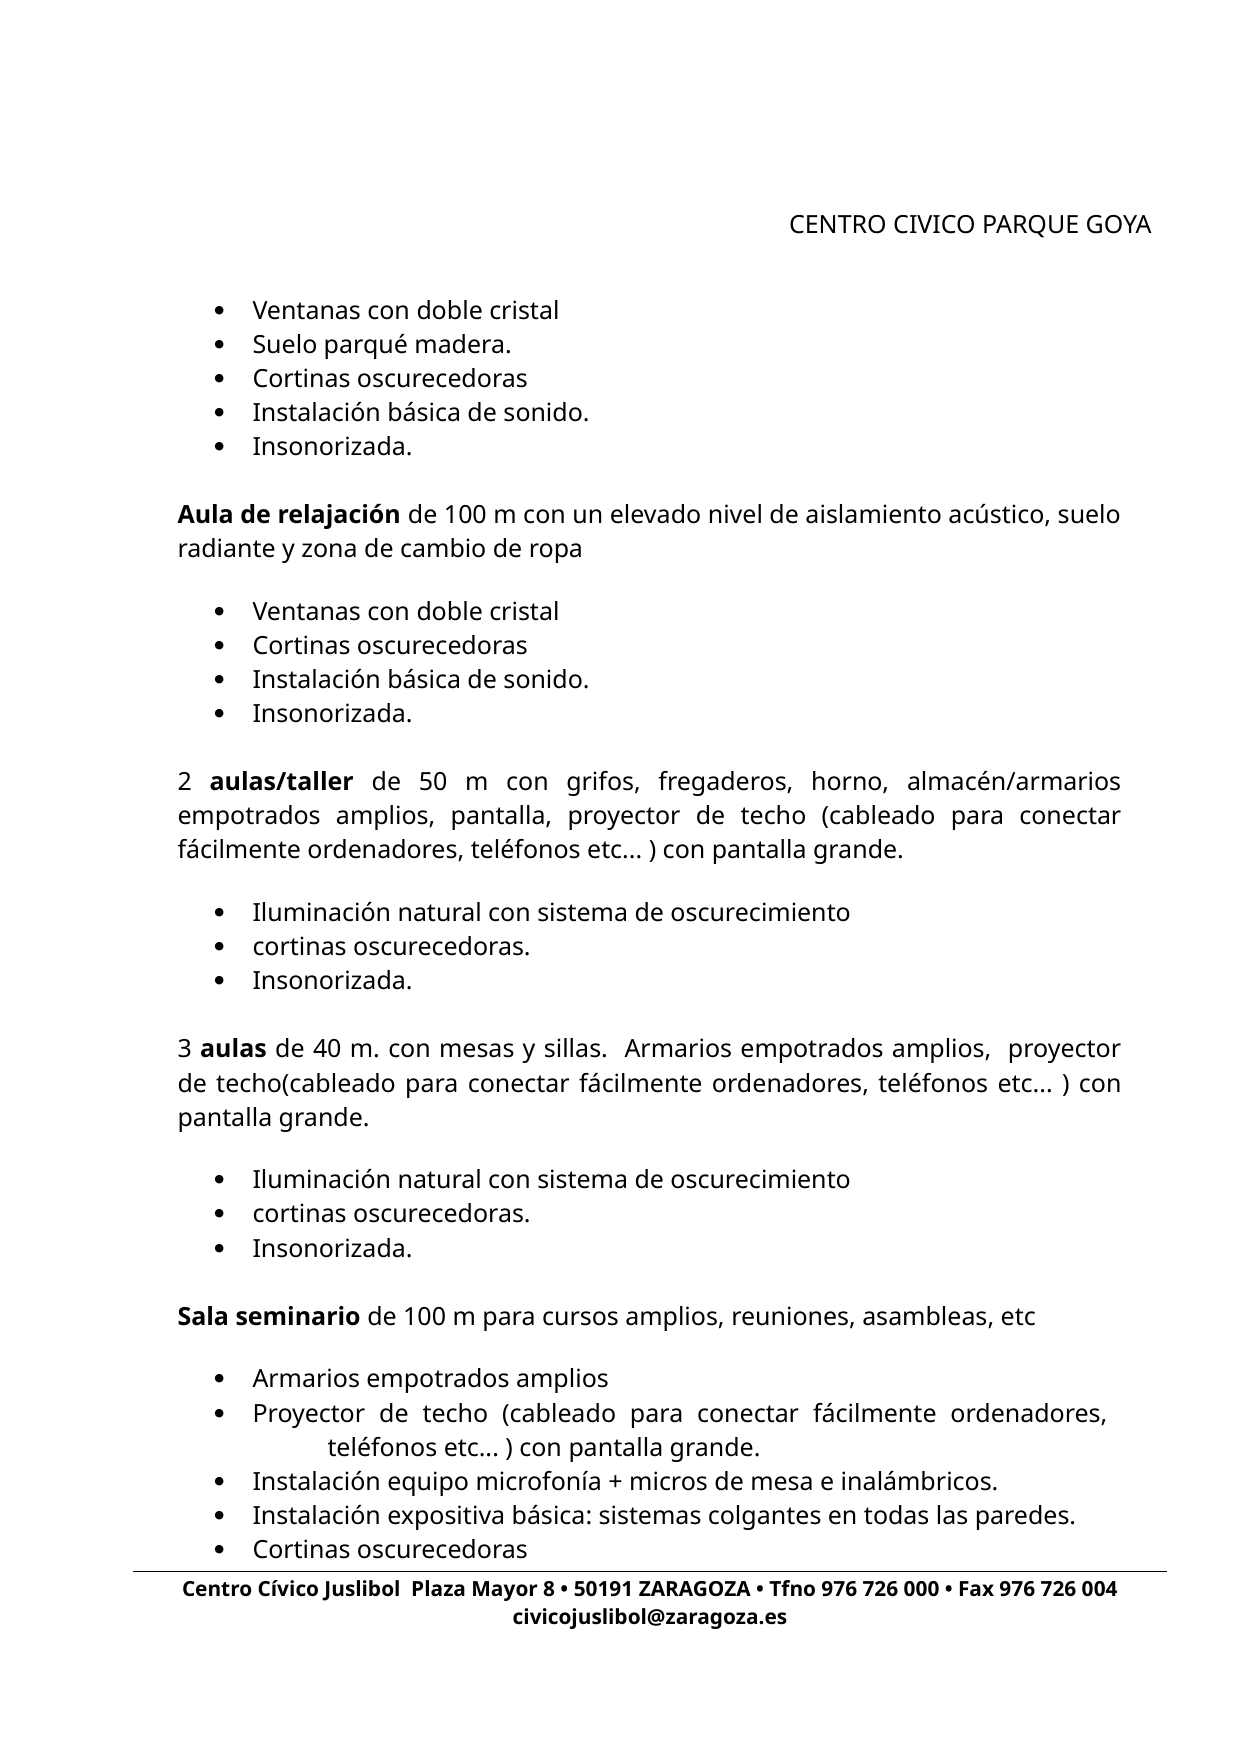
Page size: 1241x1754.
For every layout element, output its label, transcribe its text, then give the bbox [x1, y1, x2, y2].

text Sala seminario de 100 m para cursos amplios, reuniones, asambleas, etc [177, 1298, 1122, 1332]
list Instalación básica de sonido. [215, 394, 1122, 429]
list Instalación básica de sonido. [215, 662, 1122, 696]
list Ventanas con doble cristal [215, 292, 1122, 326]
list Instalación expositiva básica: sistemas colgantes en todas las paredes. [215, 1497, 1122, 1531]
text 3 aulas de 40 m. con mesas y sillas. Armarios empotrados amplios, proyector de techo(cableado para conectar fácilmente ordenadores, teléfonos etc... ) con pantalla grande. [177, 1031, 1122, 1133]
list Cortinas oscurecedoras [215, 628, 1122, 662]
list Insonorizada. [215, 1230, 1122, 1264]
text 2 aulas/taller de 50 m con grifos, fregaderos, horno, almacén/armarios empotrados amplios, pantalla, proyector de techo (cableado para conectar fácilmente ordenadores, teléfonos etc... ) con pantalla grande. [177, 764, 1122, 866]
list Insonorizada. [215, 429, 1122, 463]
list Instalación equipo microfonía + micros de mesa e inalámbricos. [215, 1463, 1122, 1497]
list Proyector de techo (cableado para conectar fácilmente ordenadores, teléfonos etc... ) con pantalla grande. [215, 1395, 1122, 1463]
text Aula de relajación de 100 m con un elevado nivel de aislamiento acústico, suelo radiante y zona de cambio de ropa [177, 497, 1122, 565]
list Suelo parqué madera. [215, 326, 1122, 361]
list Iluminación natural con sistema de oscurecimiento [215, 895, 1122, 929]
list cortinas oscurecedoras. [215, 1196, 1122, 1230]
list Ventanas con doble cristal [215, 594, 1122, 628]
list Iluminación natural con sistema de oscurecimiento [215, 1162, 1122, 1196]
list Cortinas oscurecedoras [215, 1531, 1122, 1566]
list Insonorizada. [215, 696, 1122, 730]
list Cortinas oscurecedoras [215, 361, 1122, 394]
list Insonorizada. [215, 963, 1122, 997]
list cortinas oscurecedoras. [215, 929, 1122, 963]
list Armarios empotrados amplios [215, 1361, 1122, 1395]
